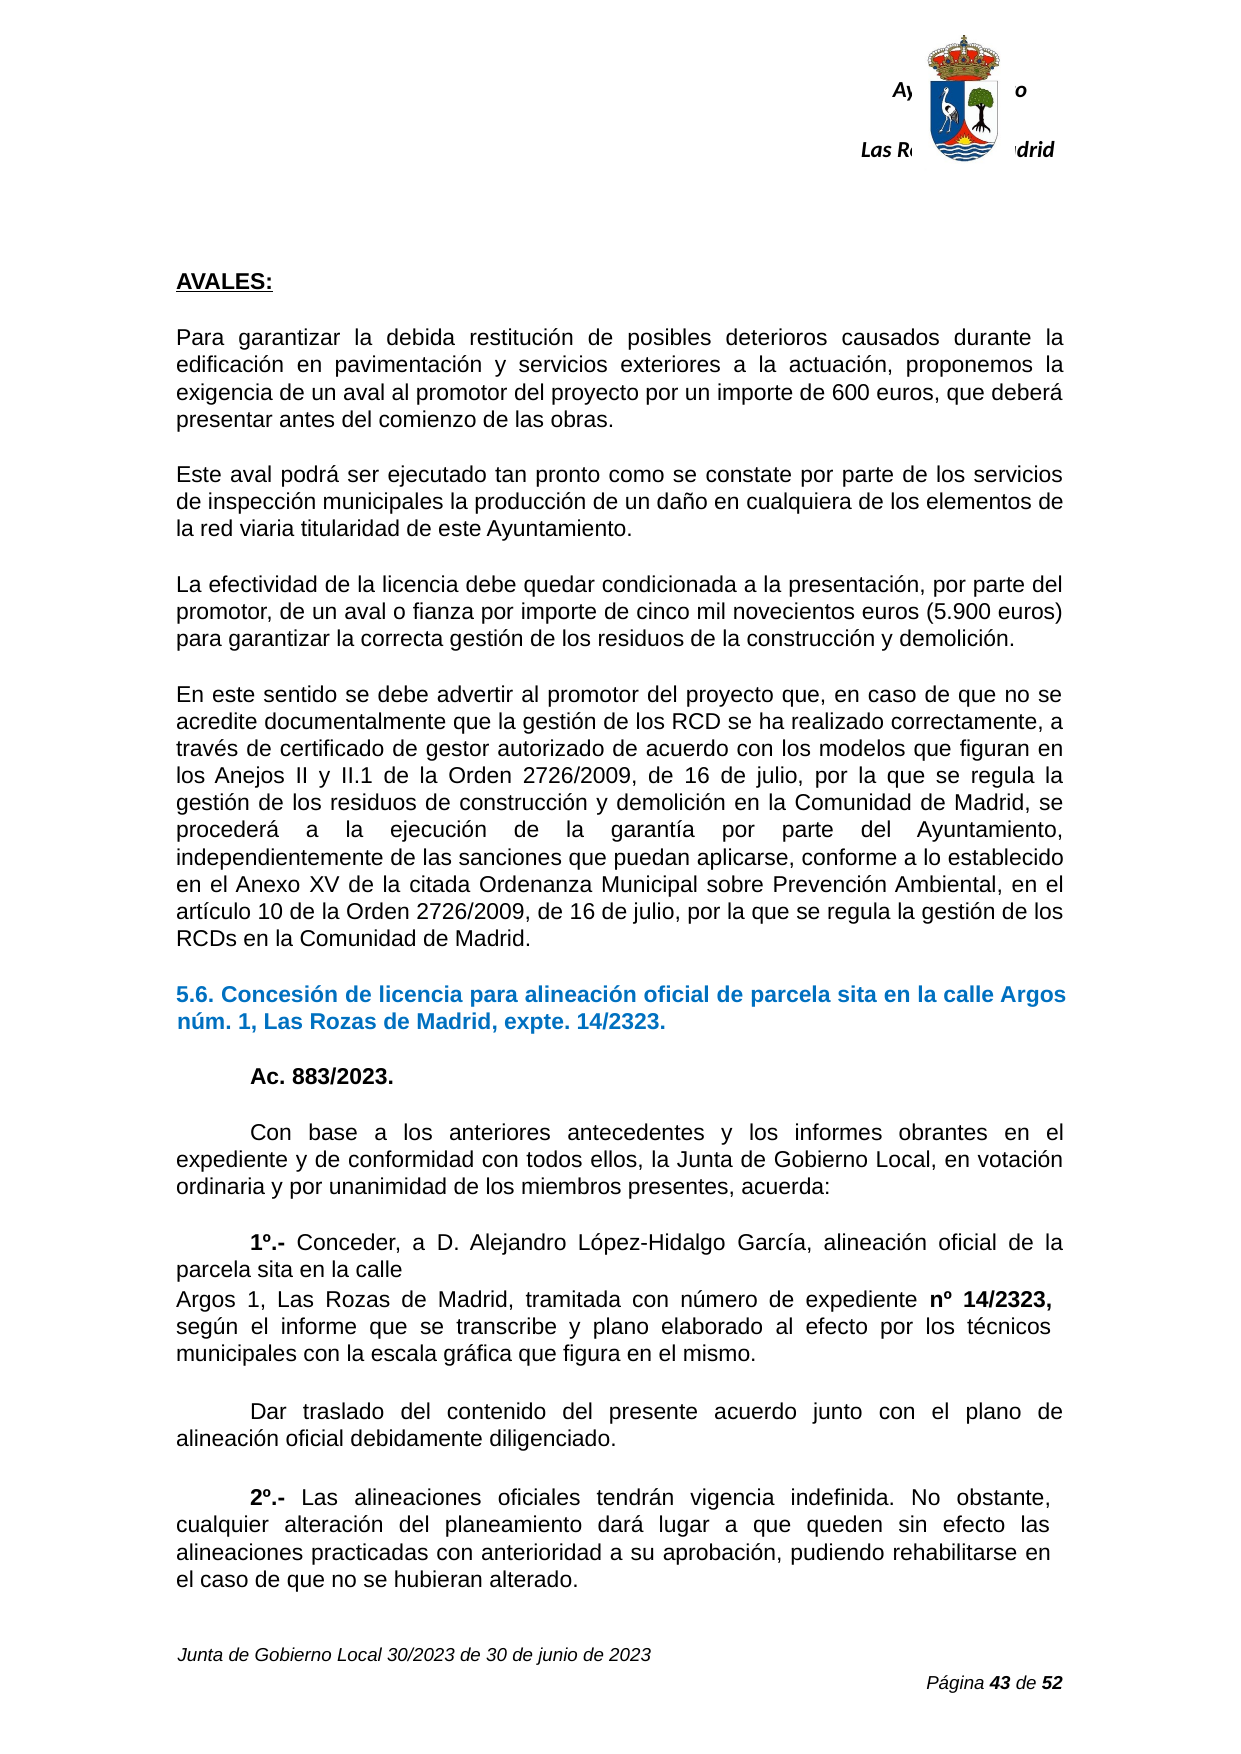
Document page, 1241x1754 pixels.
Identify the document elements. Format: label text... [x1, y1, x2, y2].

text Ac. 883/2023. [176, 1063, 1064, 1089]
text 1º.- Conceder, a D. Alejandro López-Hidalgo García, alineación oficial de la parcela sita en la calle [176, 1229, 1064, 1282]
text La efectividad de la licencia debe quedar condicionada a la presentación, por parte del promotor, de un aval o fianza por importe de cinco mil novecientos euros (5.900 euros) para garantizar la correcta gestión de los residuos de la construcción y demolición. [176, 571, 1064, 652]
text Para garantizar la debida restitución de posibles deterioros causados durante la edificación en pavimentación y servicios exteriores a la actuación, proponemos la exigencia de un aval al promotor del proyecto por un importe de 600 euros, que deberá presentar antes del comienzo de las obras. [176, 324, 1064, 432]
text En este sentido se debe advertir al promotor del proyecto que, en caso de que no se acredite documentalmente que la gestión de los RCD se ha realizado correctamente, a través de certificado de gestor autorizado de acuerdo con los modelos que figuran en los Anejos II y II.1 de la Orden 2726/2009, de 16 de julio, por la que se regula la gestión de los residuos de construcción y demolición en la Comunidad de Madrid, se procederá a la ejecución de la garantía por parte del Ayuntamiento, independientemente de las sanciones que puedan aplicarse, conforme a lo establecido en el Anexo XV de la citada Ordenanza Municipal sobre Prevención Ambiental, en el artículo 10 de la Orden 2726/2009, de 16 de julio, por la que se regula la gestión de los RCDs en la Comunidad de Madrid. [176, 681, 1064, 951]
text Argos 1, Las Rozas de Madrid, tramitada con número de expediente nº 14/2323, según el informe que se transcribe y plano elaborado al efecto por los técnicos municipales con la escala gráfica que figura en el mismo. [176, 1286, 1052, 1366]
text Con base a los anteriores antecedentes y los informes obrantes en el expediente y de conformidad con todos ellos, la Junta de Gobierno Local, en votación ordinaria y por unanimidad de los miembros presentes, acuerda: [176, 1119, 1064, 1199]
text Este aval podrá ser ejecutado tan pronto como se constate por parte de los servicios de inspección municipales la producción de un daño en cualquiera de los elementos de la red viaria titularidad de este Ayuntamiento. [176, 461, 1064, 542]
text 5.6. Concesión de licencia para alineación oficial de parcela sita en la calle Argos núm. 1, Las Rozas de Madrid, expte. 14/2323. [176, 981, 1068, 1034]
text AVALES: [176, 268, 1006, 294]
text 2º.- Las alineaciones oficiales tendrán vigencia indefinida. No obstante, cualquier alteración del planeamiento dará lugar a que queden sin efecto las alineaciones practicadas con anterioridad a su aprobación, pudiendo rehabilitarse en el caso de que no se hubieran alterado. [176, 1484, 1051, 1592]
text Dar traslado del contenido del presente acuerdo junto con el plano de alineación oficial debidamente diligenciado. [176, 1398, 1064, 1451]
